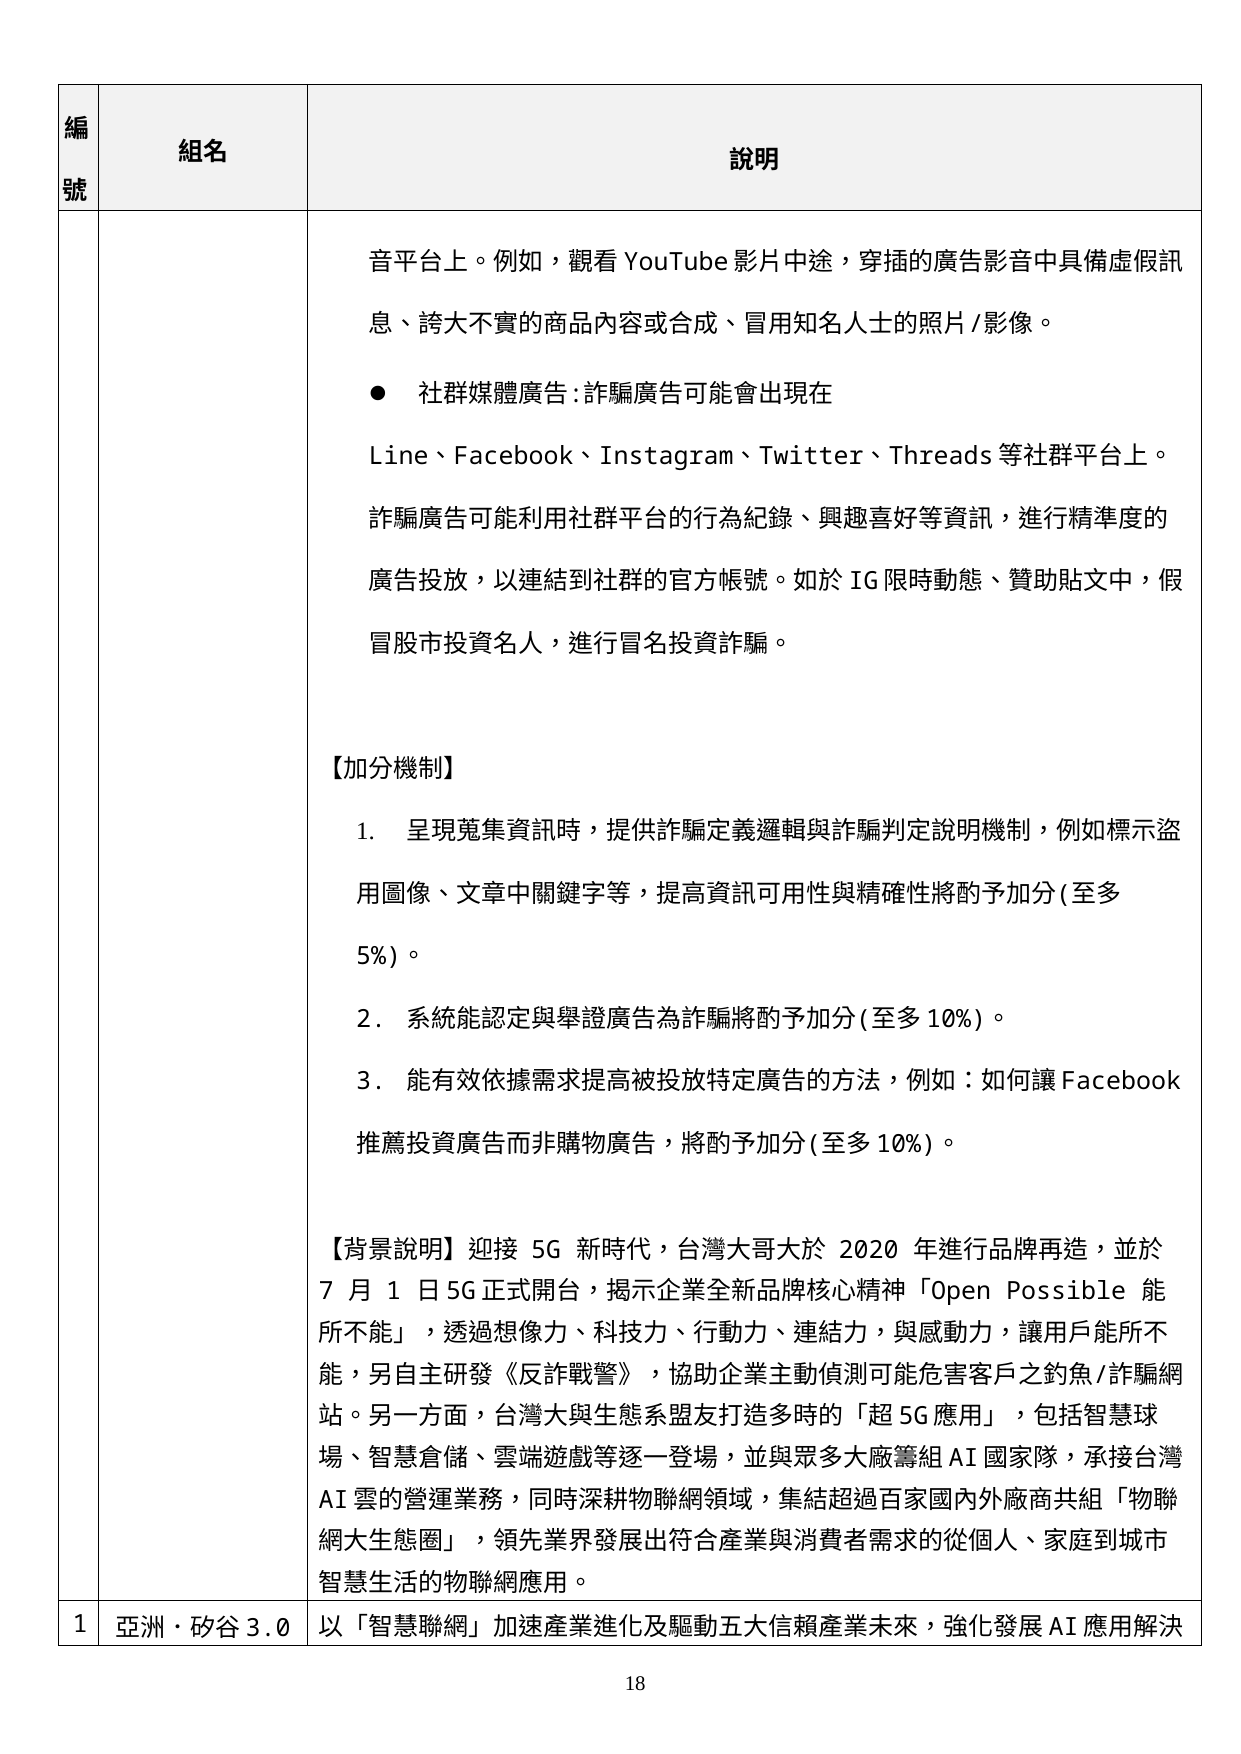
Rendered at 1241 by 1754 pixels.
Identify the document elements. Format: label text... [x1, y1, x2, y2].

table_cell 亞洲．矽谷3.0 [99, 1601, 307, 1645]
table_cell 音平台上。例如，觀看YouTube影片中途，穿插的廣告影音中具備虛假訊息、誇大不實的商品內容或合成、冒用知名人士的照片/影像。 社群媒體廣告:詐騙廣告可能會出現在Line、Facebook、Instagram、Twitter、Threads等社群平台上。詐騙廣告可能利用社群平台的行為紀錄、興趣喜好等資訊，進行精準度的廣告投放，以連結到社群的官方帳號。如於IG限時動態、贊助貼文中，假冒股市投資名人，進行冒名投資詐騙。 【加分機制】 呈現蒐集資訊時，提供詐騙定義邏輯與詐騙判定說明機制，例如標示盜用圖像、文章中關鍵字等，提高資訊可用性與精確性將酌予加分(至多5%)。 系統能認定與舉證廣告為詐騙將酌予加分(至多10%)。 能有效依據需求提高被投放特定廣告的方法，例如：如何讓Facebook推薦投資廣告而非購物廣告，將酌予加分(至多10%)。 【背景說明】迎接 5G 新時代，台灣大哥大於 2020 年進行品牌再造，並於 7 月 1 日5G正式開台，揭示企業全新品牌核心精神「Open Possible 能所不能」，透過想像力、科技力、行動力、連結力，與感動力，讓用戶能所不能，另自主研發《反詐戰警》，協助企業主動偵測可能危害客戶之釣魚/詐騙網站。另一方面，台灣大與生態系盟友打造多時的「超5G應用」，包括智慧球場、智慧倉儲、雲端遊戲等逐一登場，並與眾多大廠籌組AI國家隊，承接台灣AI雲的營運業務，同時深耕物聯網領域，集結超過百家國內外廠商共組「物聯網大生態圈」，領先業界發展出符合產業與消費者需求的從個人、家庭到城市智慧生活的物聯網應用。 [308, 211, 1201, 1600]
table_cell [59, 211, 98, 1600]
table_cell [99, 211, 307, 1600]
table_header 組名 [99, 85, 307, 210]
table_cell [59, 1601, 98, 1645]
table_header 編號 [59, 85, 98, 210]
table_cell 以「智慧聯網」加速產業進化及驅動五大信賴產業未來，強化發展AI應用解決 [308, 1601, 1201, 1645]
table_header 說明 [308, 85, 1201, 210]
